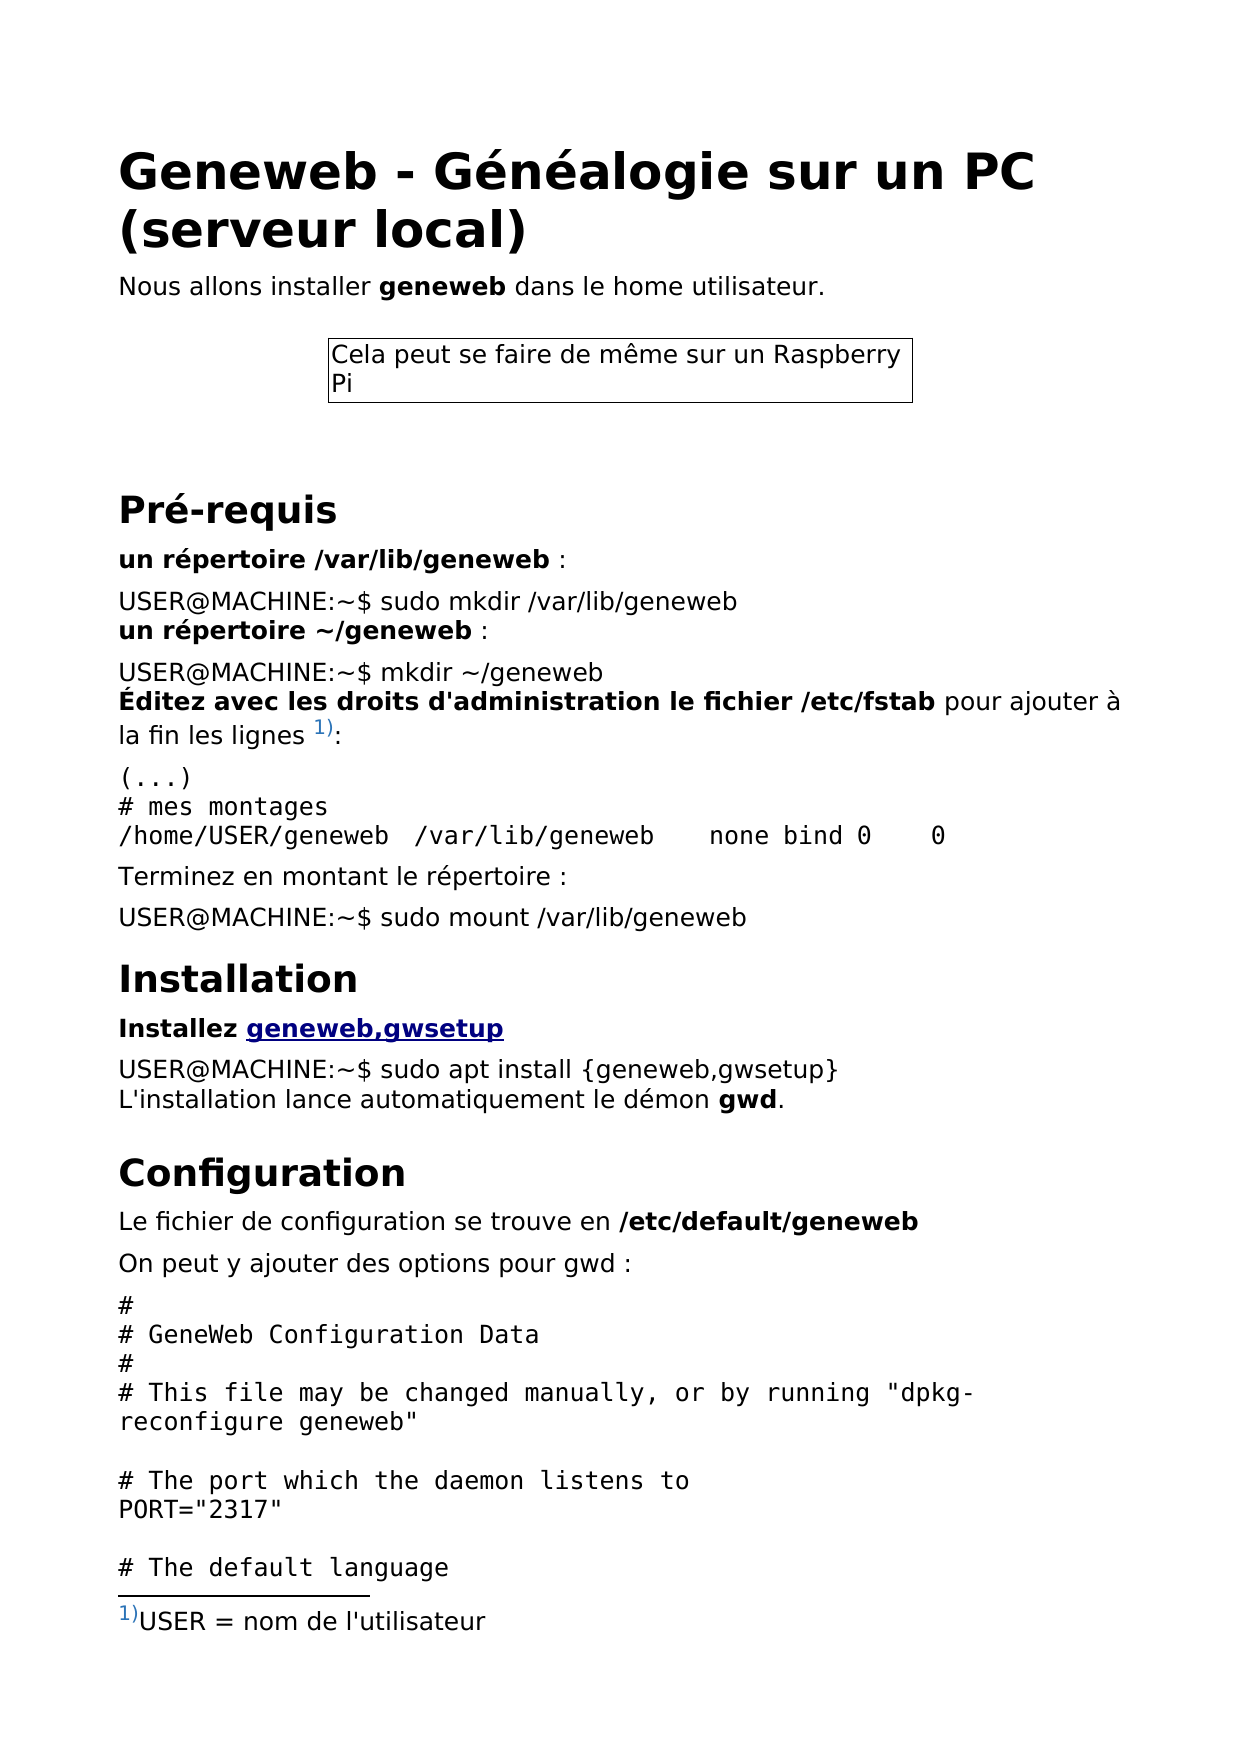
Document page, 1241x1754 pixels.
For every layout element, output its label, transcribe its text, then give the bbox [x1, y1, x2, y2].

text (...) # mes montages /home/USER/geneweb /var/lib/geneweb none bind 0 0 [118, 763, 1122, 850]
text USER@MACHINE:~$ sudo apt install {geneweb,gwsetup} [118, 1056, 1122, 1085]
text Éditez avec les droits d'administration le fichier /etc/fstab pour ajouter à la fin les lignes : [118, 687, 1122, 750]
text # # GeneWeb Configuration Data # # This file may be changed manually, or by running "dpkg-reconfigure geneweb" # The port which the daemon listens to PORT="2317" # The default language [118, 1291, 1122, 1583]
text un répertoire /var/lib/geneweb : [118, 545, 1122, 574]
text Installez geneweb,gwsetup [118, 1014, 1122, 1043]
subtitle Installation [118, 958, 1122, 1001]
text Le fichier de configuration se trouve en /etc/default/geneweb [118, 1208, 1122, 1237]
subtitle Geneweb - Généalogie sur un PC (serveur local) [118, 143, 1122, 259]
text USER@MACHINE:~$ sudo mkdir /var/lib/geneweb [118, 587, 1122, 616]
text USER@MACHINE:~$ mkdir ~/geneweb [118, 658, 1122, 687]
text L'installation lance automatiquement le démon gwd. [118, 1085, 1122, 1114]
text USER = nom de l'utilisateur [118, 1602, 1122, 1636]
text un répertoire ~/geneweb : [118, 616, 1122, 645]
text On peut y ajouter des options pour gwd : [118, 1249, 1122, 1278]
subtitle Configuration [118, 1151, 1122, 1195]
text USER@MACHINE:~$ sudo mount /var/lib/geneweb [118, 904, 1122, 933]
table_header Cela peut se faire de même sur un Raspberry Pi [329, 339, 912, 402]
text Nous allons installer geneweb dans le home utilisateur. [118, 272, 1122, 301]
subtitle Pré-requis [118, 489, 1122, 533]
text Terminez en montant le répertoire : [118, 862, 1122, 891]
